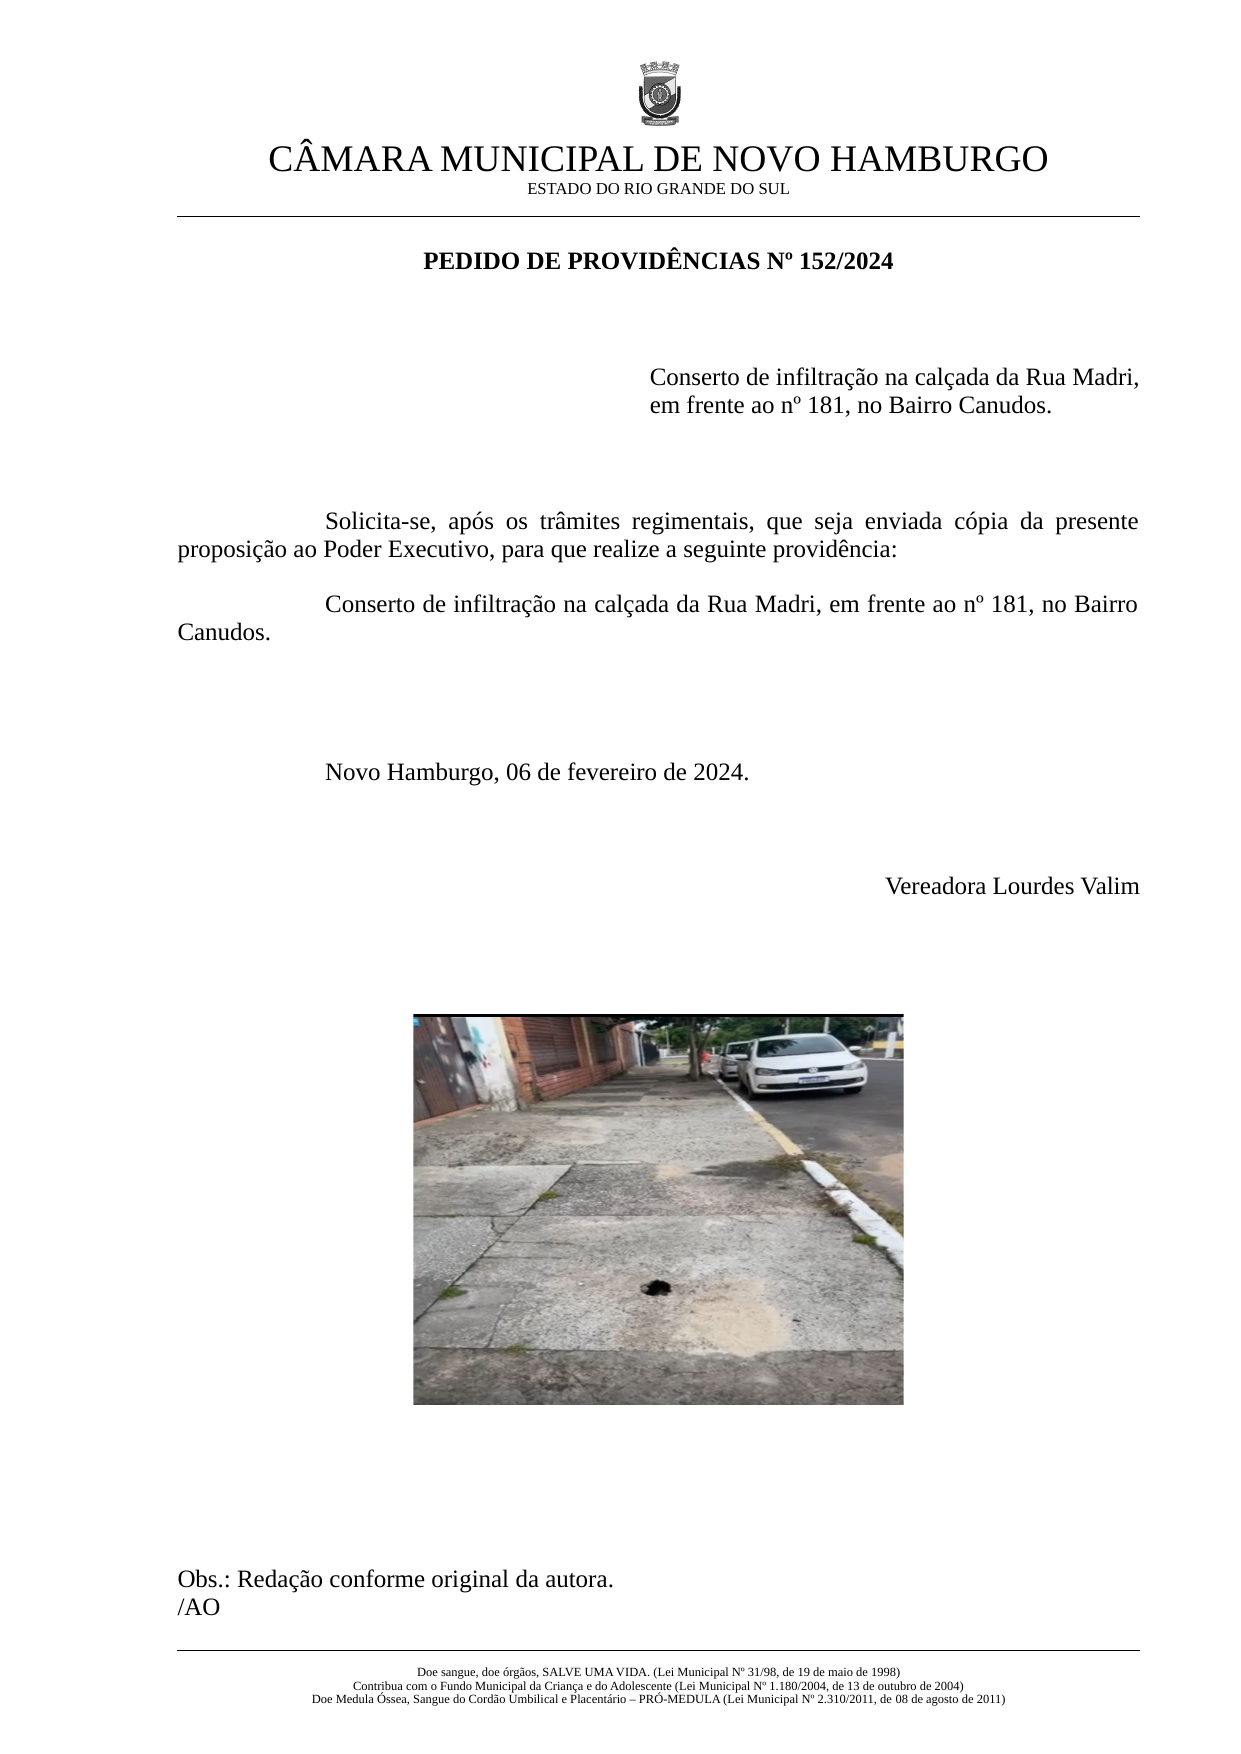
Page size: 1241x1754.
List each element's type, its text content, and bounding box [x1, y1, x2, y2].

picture [413, 1014, 904, 1405]
text Vereadora Lourdes Valim [177, 872, 1140, 900]
text Novo Hamburgo, 06 de fevereiro de 2024. [177, 758, 1140, 786]
list Conserto de infiltração na calçada da Rua Madri, em frente ao nº 181, no Bairro Canudos. [177, 590, 1140, 646]
text Solicita-se, após os trâmites regimentais, que seja enviada cópia da presente proposição ao Poder Executivo, para que realize a seguinte providência: [177, 507, 1140, 562]
text Obs.: Redação conforme original da autora. [177, 1565, 1140, 1593]
text PEDIDO DE PROVIDÊNCIAS Nº 152/2024 [177, 247, 1140, 274]
list Conserto de infiltração na calçada da Rua Madri, em frente ao nº 181, no Bairro Canudos. [649, 363, 1140, 418]
text /AO [177, 1593, 1140, 1621]
